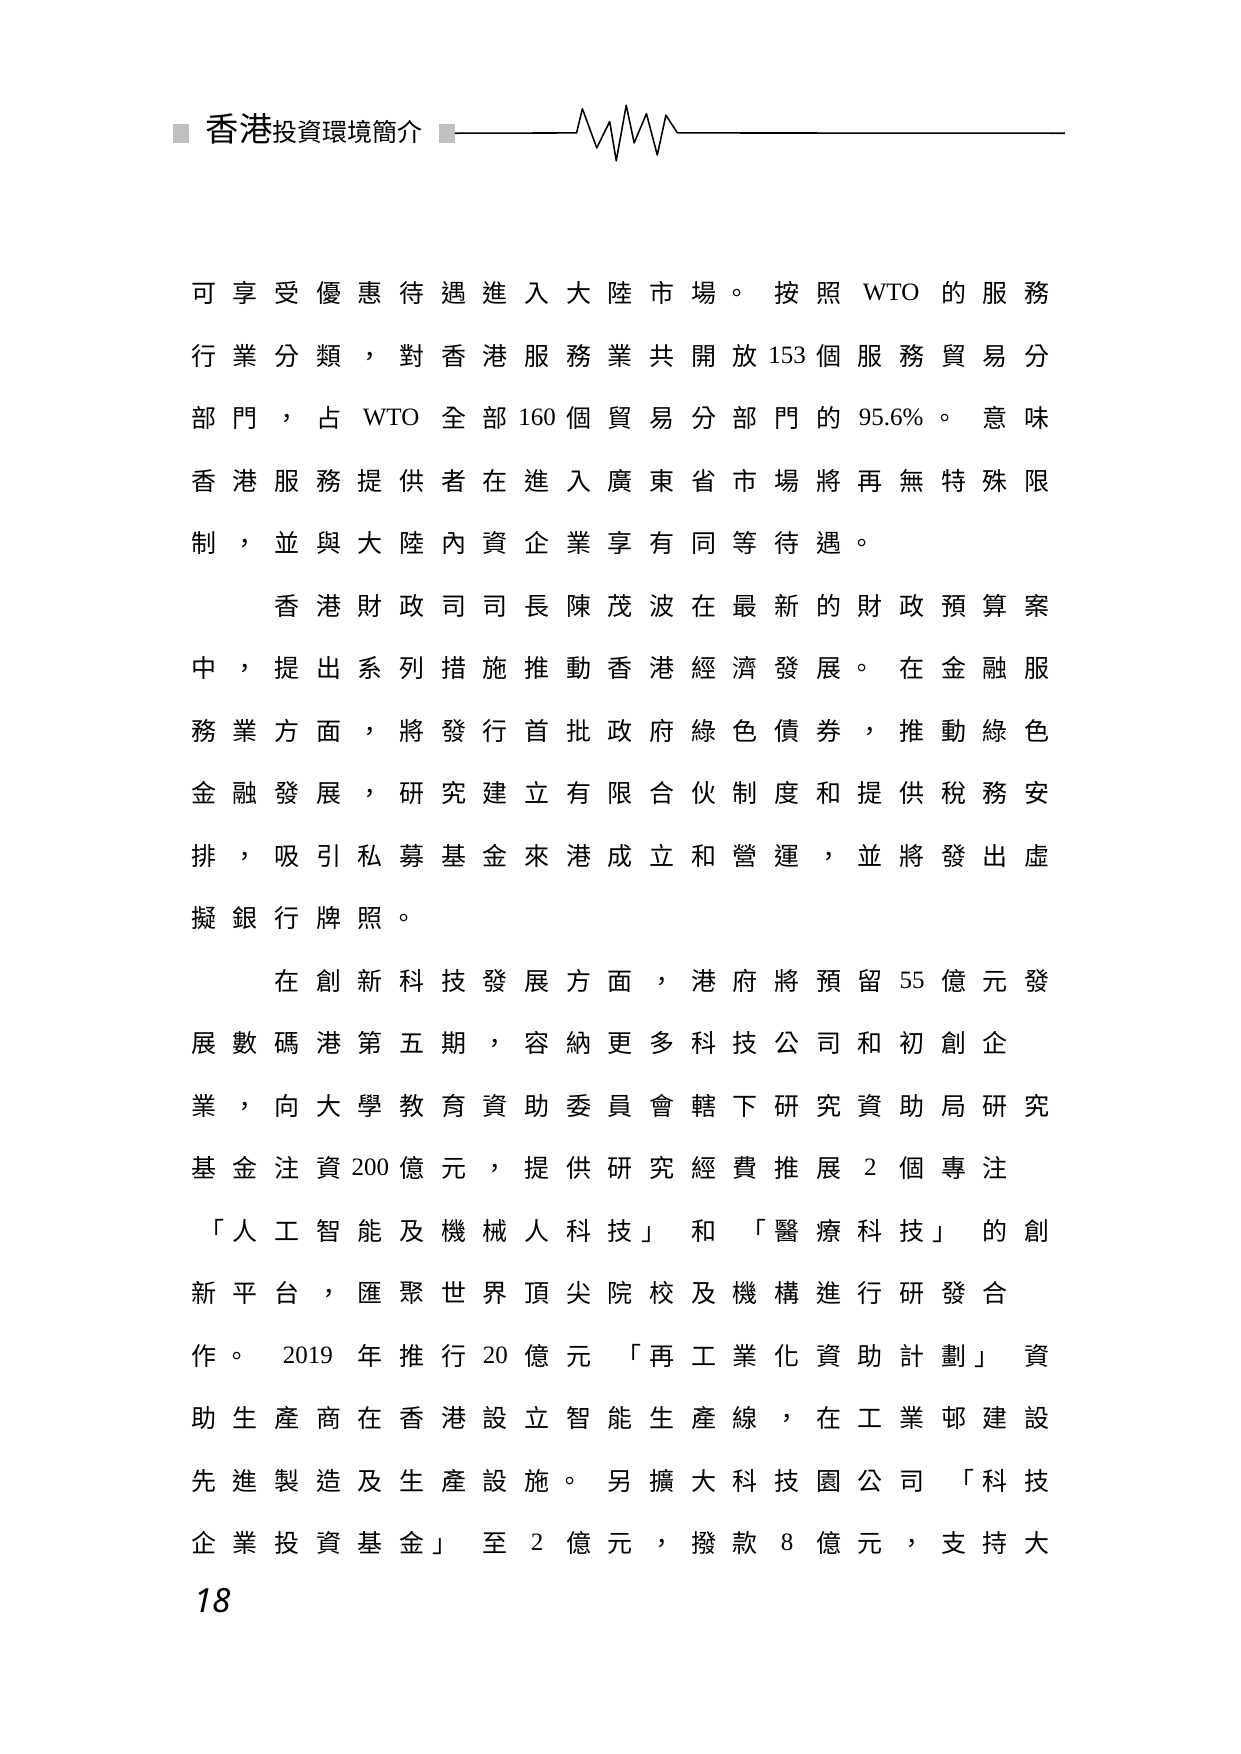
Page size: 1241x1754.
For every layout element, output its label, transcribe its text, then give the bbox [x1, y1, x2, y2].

text 可享受優惠待遇進入大陸市場。按照WTO的服務行業分類，對香港服務業共開放153個服務貿易分部門，占WTO全部160個貿易分部門的95.6%。意味香港服務提供者在進入廣東省市場將再無特殊限制，並與大陸內資企業享有同等待遇。 [183, 250, 1058, 563]
text 香港財政司司長陳茂波在最新的財政預算案中，提出系列措施推動香港經濟發展。在金融服務業方面，將發行首批政府綠色債券，推動綠色金融發展，研究建立有限合伙制度和提供稅務安排，吸引私募基金來港成立和營運，並將發出虛擬銀行牌照。 [183, 563, 1058, 938]
text 在創新科技發展方面，港府將預留55億元發展數碼港第五期，容納更多科技公司和初創企業，向大學教育資助委員會轄下研究資助局研究基金注資200億元，提供研究經費推展2個專注「人工智能及機械人科技」和「醫療科技」的創新平台，匯聚世界頂尖院校及機構進行研發合作。2019年推行20億元「再工業化資助計劃」資助生產商在香港設立智能生產線，在工業邨建設先進製造及生產設施。另擴大科技園公司「科技企業投資基金」至2億元，撥款8億元，支持大 [183, 938, 1058, 1563]
